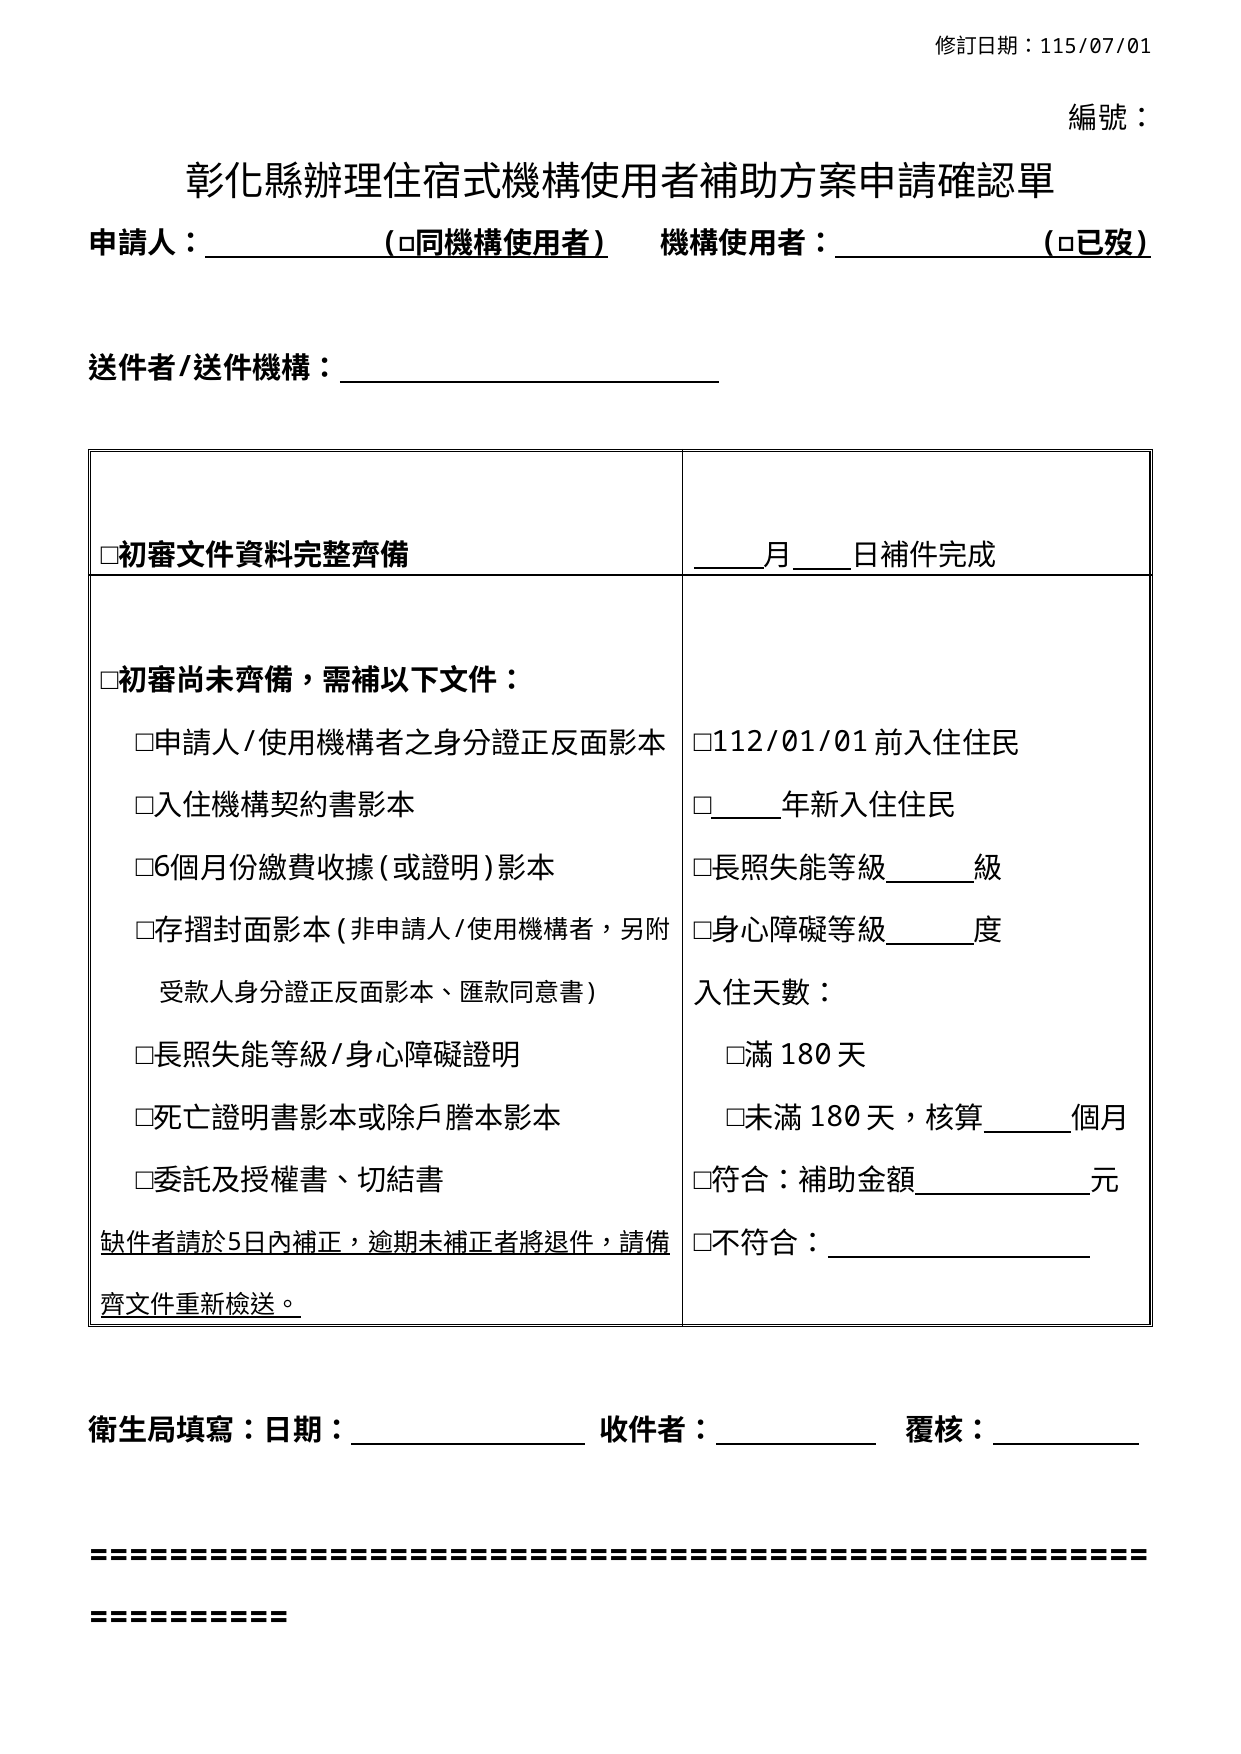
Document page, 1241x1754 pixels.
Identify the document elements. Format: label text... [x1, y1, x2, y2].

text =============================================================== [89, 1511, 1152, 1636]
table_cell □初審尚未齊備，需補以下文件： □申請人/使用機構者之身分證正反面影本 □入住機構契約書影本 □6個月份繳費收據(或證明)影本 □存摺封面影本(非申請人/使用機構者，另附受款人身分證正反面影本、匯款同意書) □長照失能等級/身心障礙證明 □死亡證明書影本或除戶謄本影本 □委託及授權書、切結書 缺件者請於5日內補正，逾期未補正者將退件，請備齊文件重新檢送。 [91, 576, 682, 1324]
text 送件者/送件機構： [89, 324, 1152, 386]
table_header □初審文件資料完整齊備 [91, 452, 682, 574]
table_cell □112/01/01前入住住民 □ 年新入住住民 □長照失能等級 級 □身心障礙等級 度 入住天數： □滿180天 □未滿180天，核算 個月 □符合：補助金額 元 □不符合： [683, 576, 1149, 1324]
table_header 月 日補件完成 [683, 452, 1149, 574]
text 申請人： (□同機構使用者) 機構使用者： (□已歿) [89, 199, 1152, 261]
text 編號： [89, 74, 1152, 136]
text 衛生局填寫：日期： 收件者： 覆核： [89, 1386, 1152, 1449]
text 彰化縣辦理住宿式機構使用者補助方案申請確認單 [89, 136, 1152, 199]
